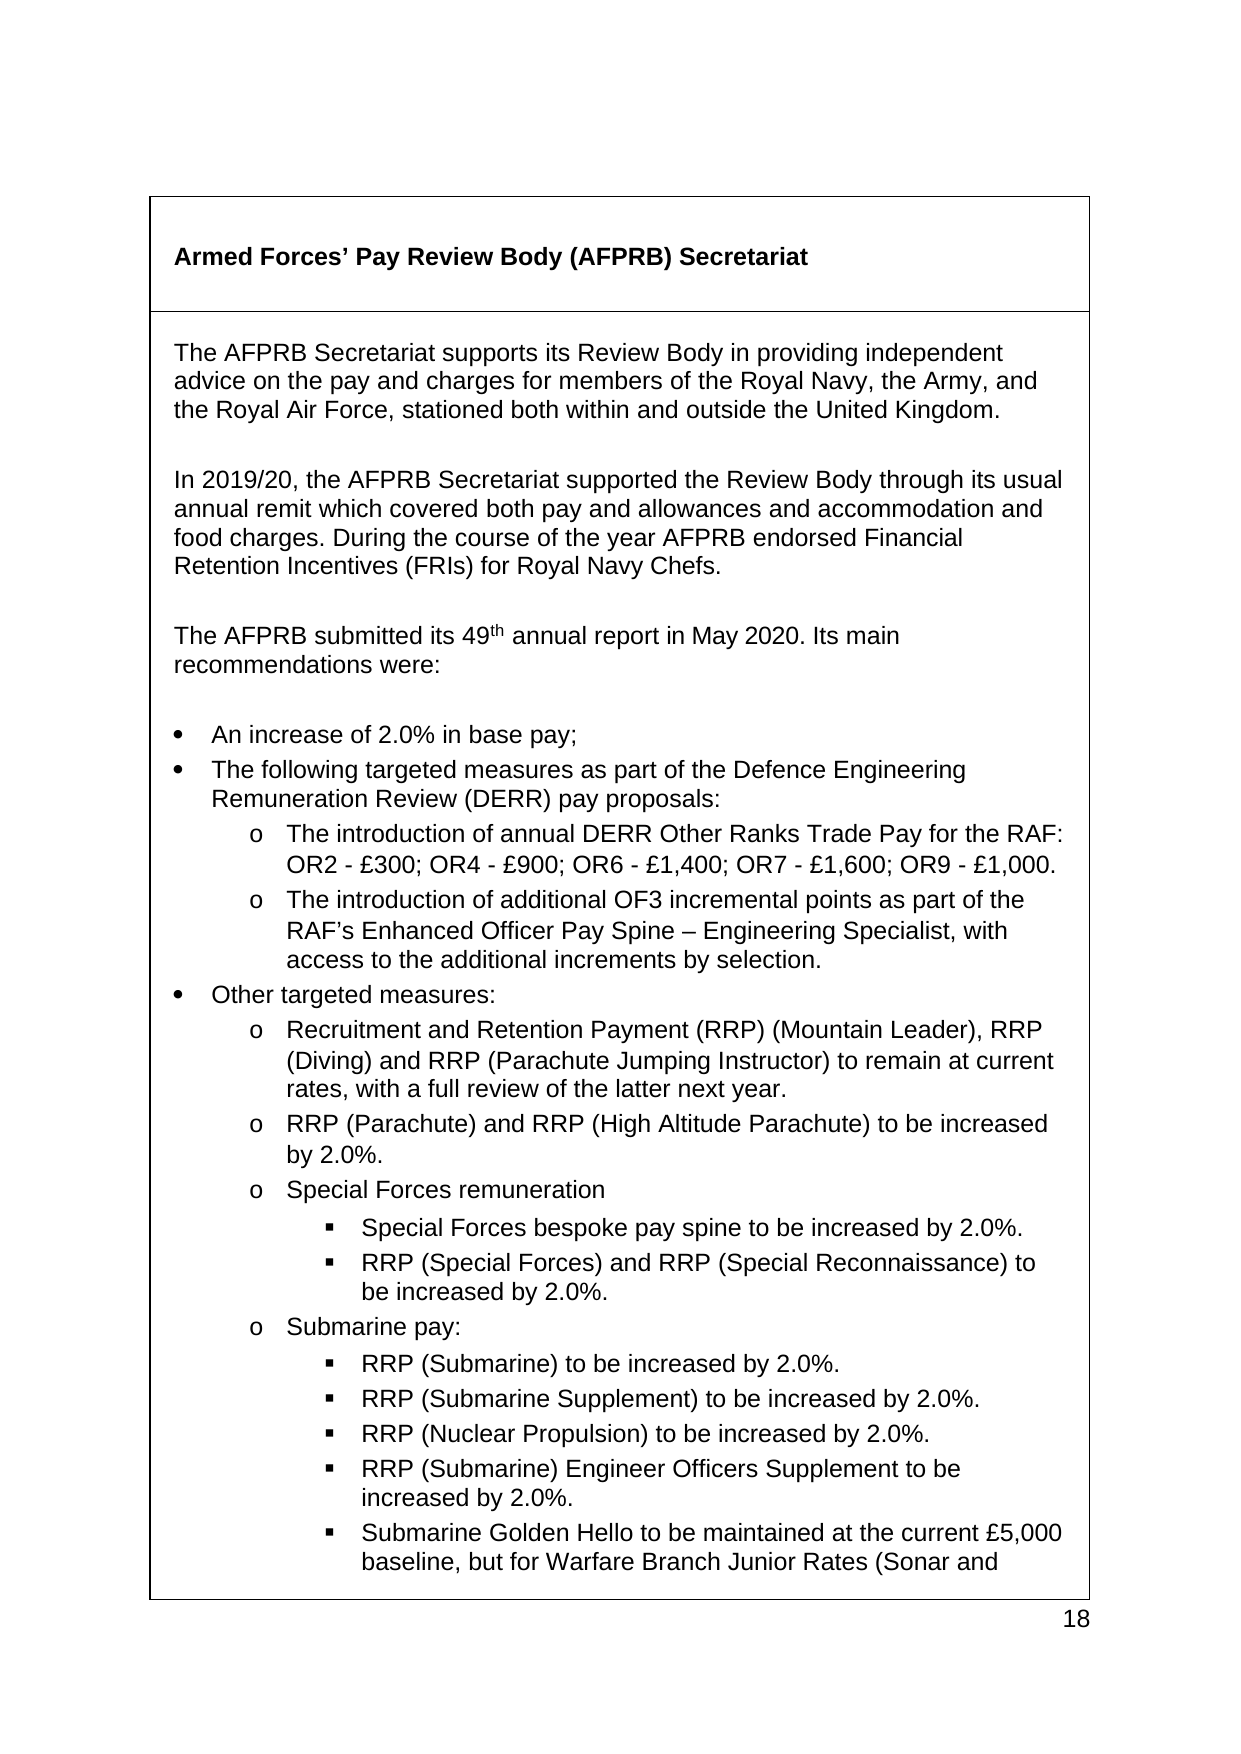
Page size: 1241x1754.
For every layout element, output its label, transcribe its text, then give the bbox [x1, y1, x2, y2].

table_cell The AFPRB Secretariat supports its Review Body in providing independent advice on the pay and charges for members of the Royal Navy, the Army, and the Royal Air Force, stationed both within and outside the United Kingdom. In 2019/20, the AFPRB Secretariat supported the Review Body through its usual annual remit which covered both pay and allowances and accommodation and food charges. During the course of the year AFPRB endorsed Financial Retention Incentives (FRIs) for Royal Navy Chefs. The AFPRB submitted its 49th annual report in May 2020. Its main recommendations were: An increase of 2.0% in base pay; The following targeted measures as part of the Defence Engineering Remuneration Review (DERR) pay proposals: The introduction of annual DERR Other Ranks Trade Pay for the RAF: OR2 - £300; OR4 - £900; OR6 - £1,400; OR7 - £1,600; OR9 - £1,000. The introduction of additional OF3 incremental points as part of the RAF’s Enhanced Officer Pay Spine – Engineering Specialist, with access to the additional increments by selection. Other targeted measures: Recruitment and Retention Payment (RRP) (Mountain Leader), RRP (Diving) and RRP (Parachute Jumping Instructor) to remain at current rates, with a full review of the latter next year. RRP (Parachute) and RRP (High Altitude Parachute) to be increased by 2.0%. Special Forces remuneration Special Forces bespoke pay spine to be increased by 2.0%. RRP (Special Forces) and RRP (Special Reconnaissance) to be increased by 2.0%. Submarine pay: RRP (Submarine) to be increased by 2.0%. RRP (Submarine Supplement) to be increased by 2.0%. RRP (Nuclear Propulsion) to be increased by 2.0%. RRP (Submarine) Engineer Officers Supplement to be increased by 2.0%. Submarine Golden Hello to be maintained at the current £5,000 baseline, but for Warfare Branch Junior Rates (Sonar and Tactical Systems) to be increased to £7,500. RRP (Flying) to be paid to retain Pilot (Intelligence, Surveillance, Reconnaissance) Remotely Piloted Air Systems personnel, including access to the retention payment. Other RRP rates to be increased by 2.0%. Continuation of the bespoke pay spine for Army Veterinary Officers and for it to be increased by 2.0%. Continuation of the bespoke pay spine for the Military Provost Guard Service and for it to be increased by 2.0%. The Reserves’ Bounties to be increased by 2.0%. Subject to further data, the introduction of Longer Separation Allowance (LSA) (Cumulative) and LSA (High Readiness); and an increase in the existing rates of LSA by 2.0%. Rates of compensatory allowances not reviewed separately to be increased by 2.0%. The following recommendations for the Joint Medical Group (JMG): Continuation of the Nurses pay structure, with an increase to both Other Ranks and Officers bespoke pay spines of 2.0%. RRP (Nursing) to be increased by 2.0%. Eligibility for the JMG Nursing Golden Hello to be amended to include nurses recruited into specialisations that are below 90% manned, and for its value to be increased from £20,000 to £30,000. A 2.0% increase in base pay for all ranks within the Medical Officer and Dental Officer (MODO) cadre. A 2.5% increase in General Medical Practitioner (GMP) and General Dental Practitioner (GDP) Trainer Pay and Associate Trainer Pay. No increase in the value of military Clinical Excellence Awards and legacy Distinction Awards. For Service Family Accommodation (SFA), Combined Accommodation Assessment System (CAAS) Band A charges to be increased by 0.8%. This recommendation will affect the charges for all lower bands, as they are in descending steps of 10% of the Band A rate. Legacy Four Tier Grading SFA charges in Germany to be increased by 0.8%. For Single Living Accommodation (SLA), charges for grade 1 to be increased by 0.8%, with increases of 0.53% to grade 2, 0.27% for grade 3 and no increase to grade 4. Annual charges for standard garages and standard carports to be increased by 0.8%, with no increase to charges for substandard garages and substandard carports. The government responded on 21 July 2020 accepting the AFPRB’s recommendations in full. [151, 312, 1089, 1599]
table_header Armed Forces’ Pay Review Body (AFPRB) Secretariat [151, 197, 1089, 311]
